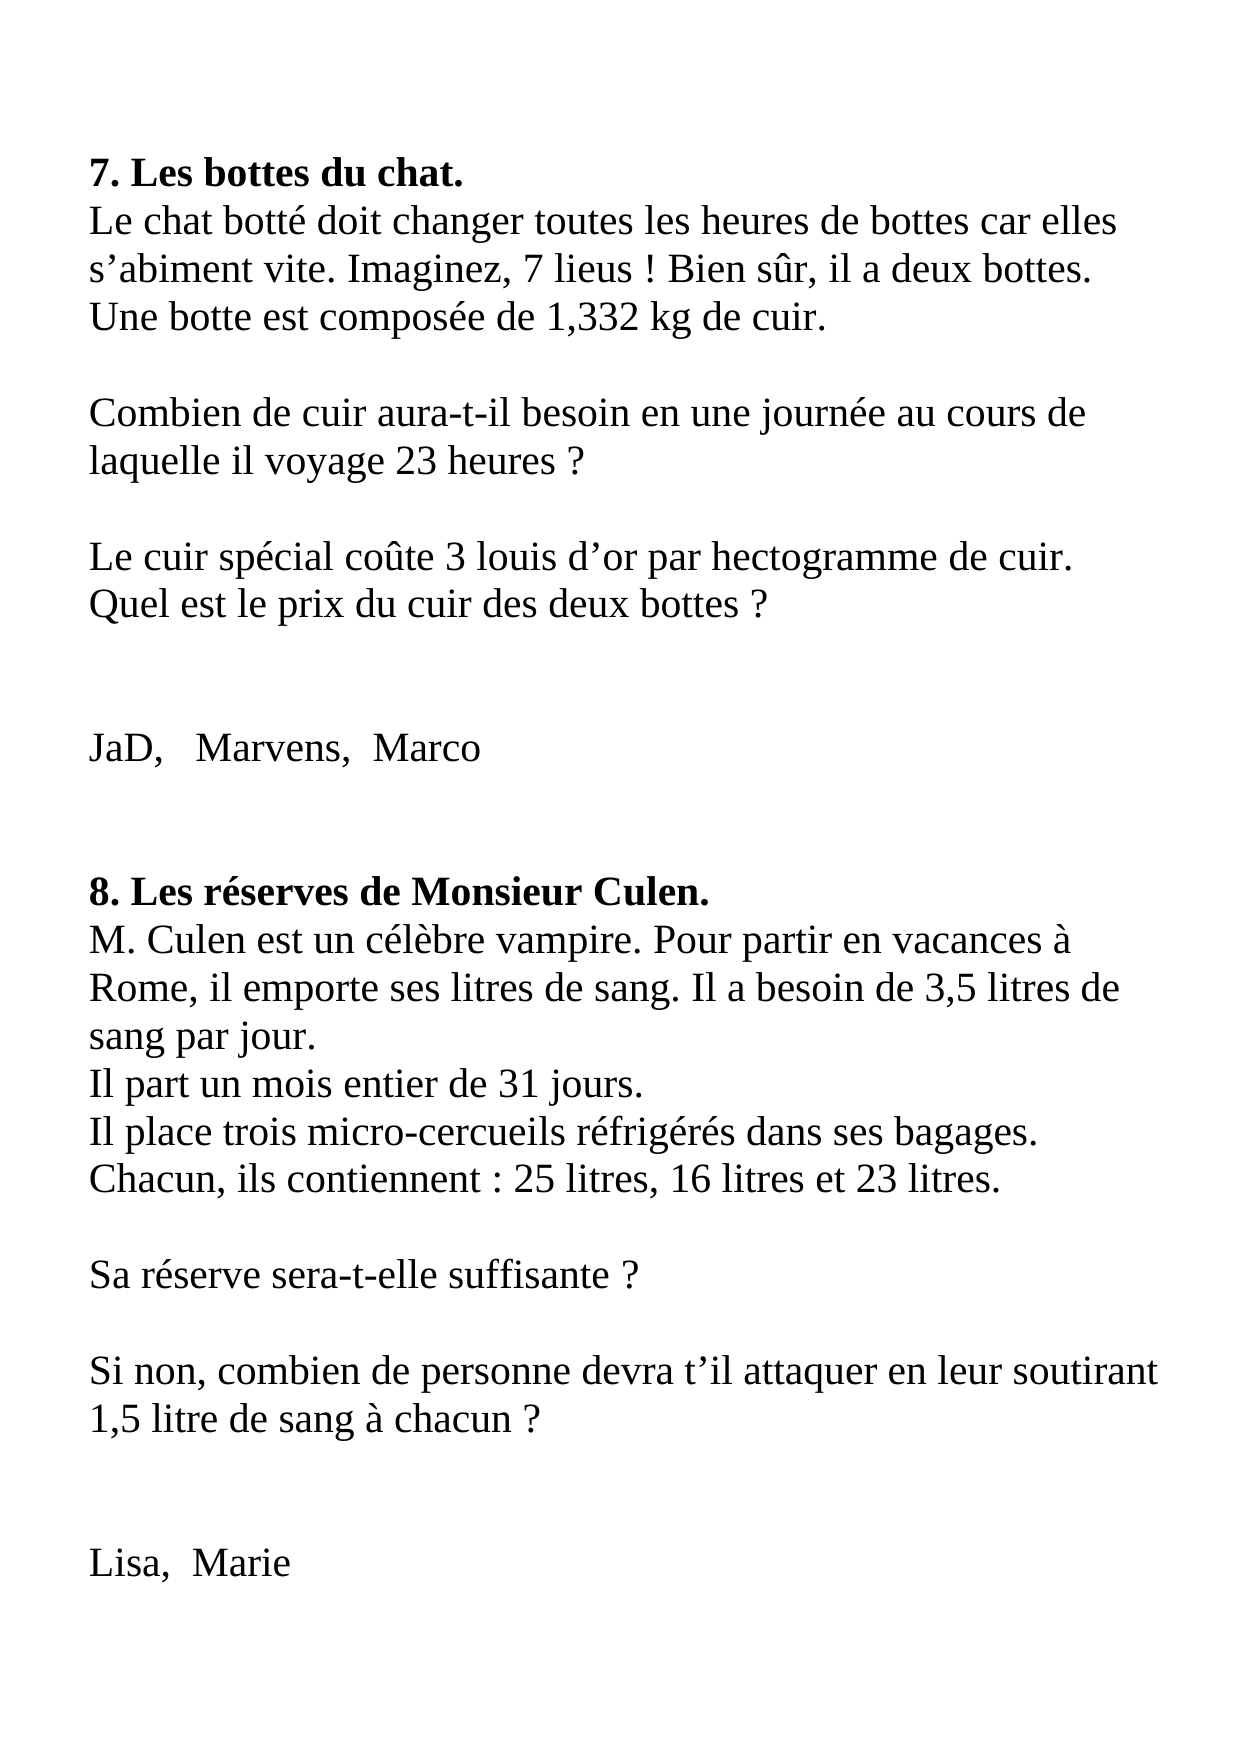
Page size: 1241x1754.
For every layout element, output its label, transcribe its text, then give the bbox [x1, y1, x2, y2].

text 8. Les réserves de Monsieur Culen. [89, 866, 1167, 914]
text Il place trois micro-cercueils réfrigérés dans ses bagages. Chacun, ils contiennent : 25 litres, 16 litres et 23 litres. [89, 1106, 1167, 1202]
text Si non, combien de personne devra t’il attaquer en leur soutirant 1,5 litre de sang à chacun ? [89, 1346, 1167, 1441]
text Combien de cuir aura-t-il besoin en une journée au cours de laquelle il voyage 23 heures ? [89, 387, 1167, 483]
text 7. Les bottes du chat. [89, 148, 1167, 196]
text M. Culen est un célèbre vampire. Pour partir en vacances à Rome, il emporte ses litres de sang. Il a besoin de 3,5 litres de sang par jour. [89, 914, 1167, 1058]
text Il part un mois entier de 31 jours. [89, 1058, 1167, 1106]
text Sa réserve sera-t-elle suffisante ? [89, 1250, 1167, 1298]
text Lisa, Marie [89, 1537, 1167, 1585]
text Le cuir spécial coûte 3 louis d’or par hectogramme de cuir. [89, 531, 1167, 579]
text Une botte est composée de 1,332 kg de cuir. [89, 291, 1167, 339]
text Le chat botté doit changer toutes les heures de bottes car elles s’abiment vite. Imaginez, 7 lieus ! Bien sûr, il a deux bottes. [89, 196, 1167, 291]
text JaD, Marvens, Marco [89, 723, 1167, 771]
text Quel est le prix du cuir des deux bottes ? [89, 579, 1167, 627]
